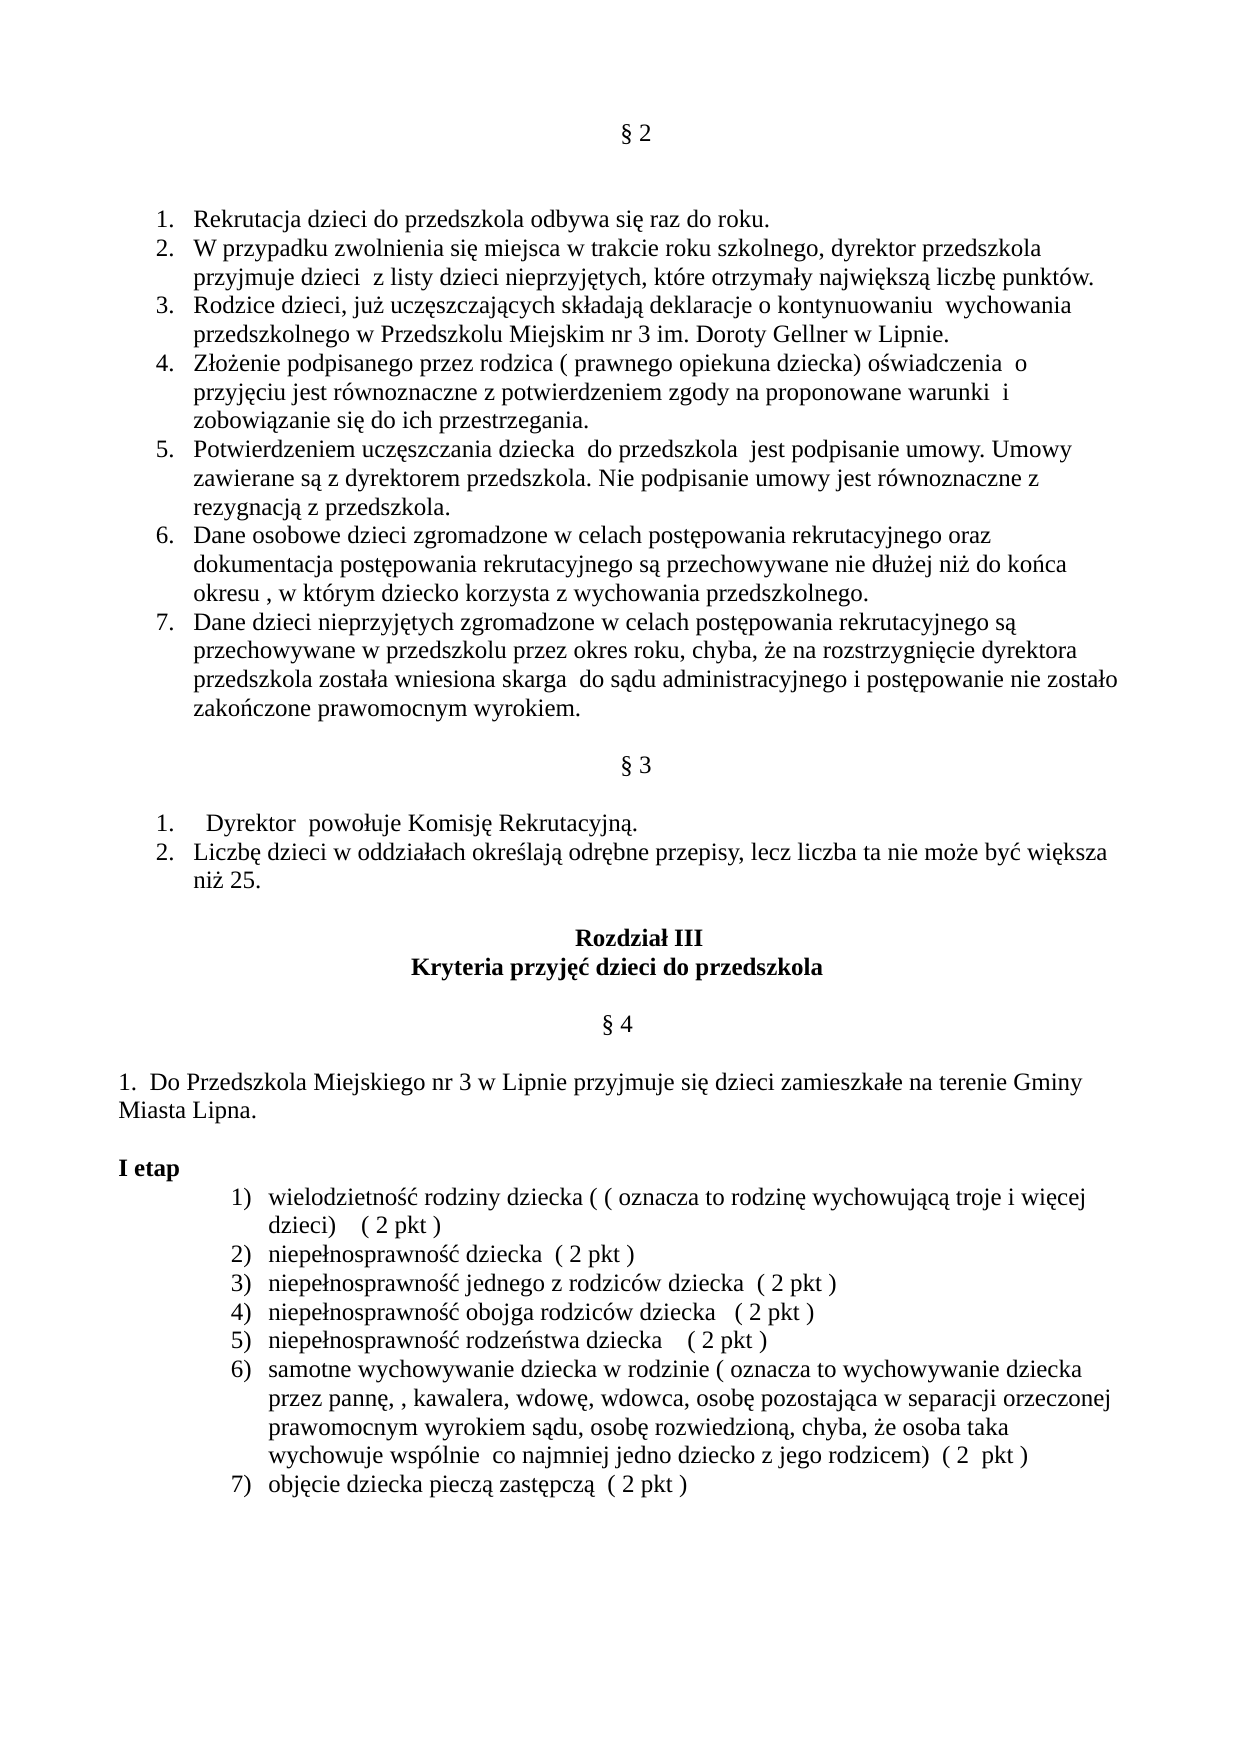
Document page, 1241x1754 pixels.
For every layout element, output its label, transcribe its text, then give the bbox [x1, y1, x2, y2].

text 1. Do Przedszkola Miejskiego nr 3 w Lipnie przyjmuje się dzieci zamieszkałe na terenie Gminy Miasta Lipna. [118, 1067, 1122, 1124]
text § 2 [156, 118, 1122, 147]
list Dyrektor powołuje Komisję Rekrutacyjną. [156, 808, 1122, 837]
list samotne wychowywanie dziecka w rodzinie ( oznacza to wychowywanie dziecka przez pannę, , kawalera, wdowę, wdowca, osobę pozostająca w separacji orzeczonej prawomocnym wyrokiem sądu, osobę rozwiedzioną, chyba, że osoba taka wychowuje wspólnie co najmniej jedno dziecko z jego rodzicem) ( 2 pkt ) [231, 1354, 1122, 1469]
text § 4 [118, 1009, 1122, 1038]
list niepełnosprawność rodzeństwa dziecka ( 2 pkt ) [231, 1326, 1122, 1354]
text Rozdział III [156, 923, 1122, 952]
list Dane osobowe dzieci zgromadzone w celach postępowania rekrutacyjnego oraz dokumentacja postępowania rekrutacyjnego są przechowywane nie dłużej niż do końca okresu , w którym dziecko korzysta z wychowania przedszkolnego. [156, 521, 1122, 607]
subtitle Kryteria przyjęć dzieci do przedszkola [118, 952, 1122, 981]
text § 3 [156, 751, 1122, 779]
list niepełnosprawność obojga rodziców dziecka ( 2 pkt ) [231, 1297, 1122, 1326]
list Rekrutacja dzieci do przedszkola odbywa się raz do roku. [156, 204, 1122, 233]
list Liczbę dzieci w oddziałach określają odrębne przepisy, lecz liczba ta nie może być większa niż 25. [156, 837, 1122, 894]
list niepełnosprawność jednego z rodziców dziecka ( 2 pkt ) [231, 1268, 1122, 1297]
list Rodzice dzieci, już uczęszczających składają deklaracje o kontynuowaniu wychowania przedszkolnego w Przedszkolu Miejskim nr 3 im. Doroty Gellner w Lipnie. [156, 291, 1122, 348]
list objęcie dziecka pieczą zastępczą ( 2 pkt ) [231, 1469, 1122, 1498]
list Potwierdzeniem uczęszczania dziecka do przedszkola jest podpisanie umowy. Umowy zawierane są z dyrektorem przedszkola. Nie podpisanie umowy jest równoznaczne z rezygnacją z przedszkola. [156, 434, 1122, 521]
list Złożenie podpisanego przez rodzica ( prawnego opiekuna dziecka) oświadczenia o przyjęciu jest równoznaczne z potwierdzeniem zgody na proponowane warunki i zobowiązanie się do ich przestrzegania. [156, 348, 1122, 434]
text I etap [118, 1153, 1122, 1182]
list W przypadku zwolnienia się miejsca w trakcie roku szkolnego, dyrektor przedszkola przyjmuje dzieci z listy dzieci nieprzyjętych, które otrzymały największą liczbę punktów. [156, 233, 1122, 291]
list wielodzietność rodziny dziecka ( ( oznacza to rodzinę wychowującą troje i więcej dzieci) ( 2 pkt ) [231, 1182, 1122, 1239]
list Dane dzieci nieprzyjętych zgromadzone w celach postępowania rekrutacyjnego są przechowywane w przedszkolu przez okres roku, chyba, że na rozstrzygnięcie dyrektora przedszkola została wniesiona skarga do sądu administracyjnego i postępowanie nie zostało zakończone prawomocnym wyrokiem. [156, 607, 1122, 722]
list niepełnosprawność dziecka ( 2 pkt ) [231, 1239, 1122, 1268]
